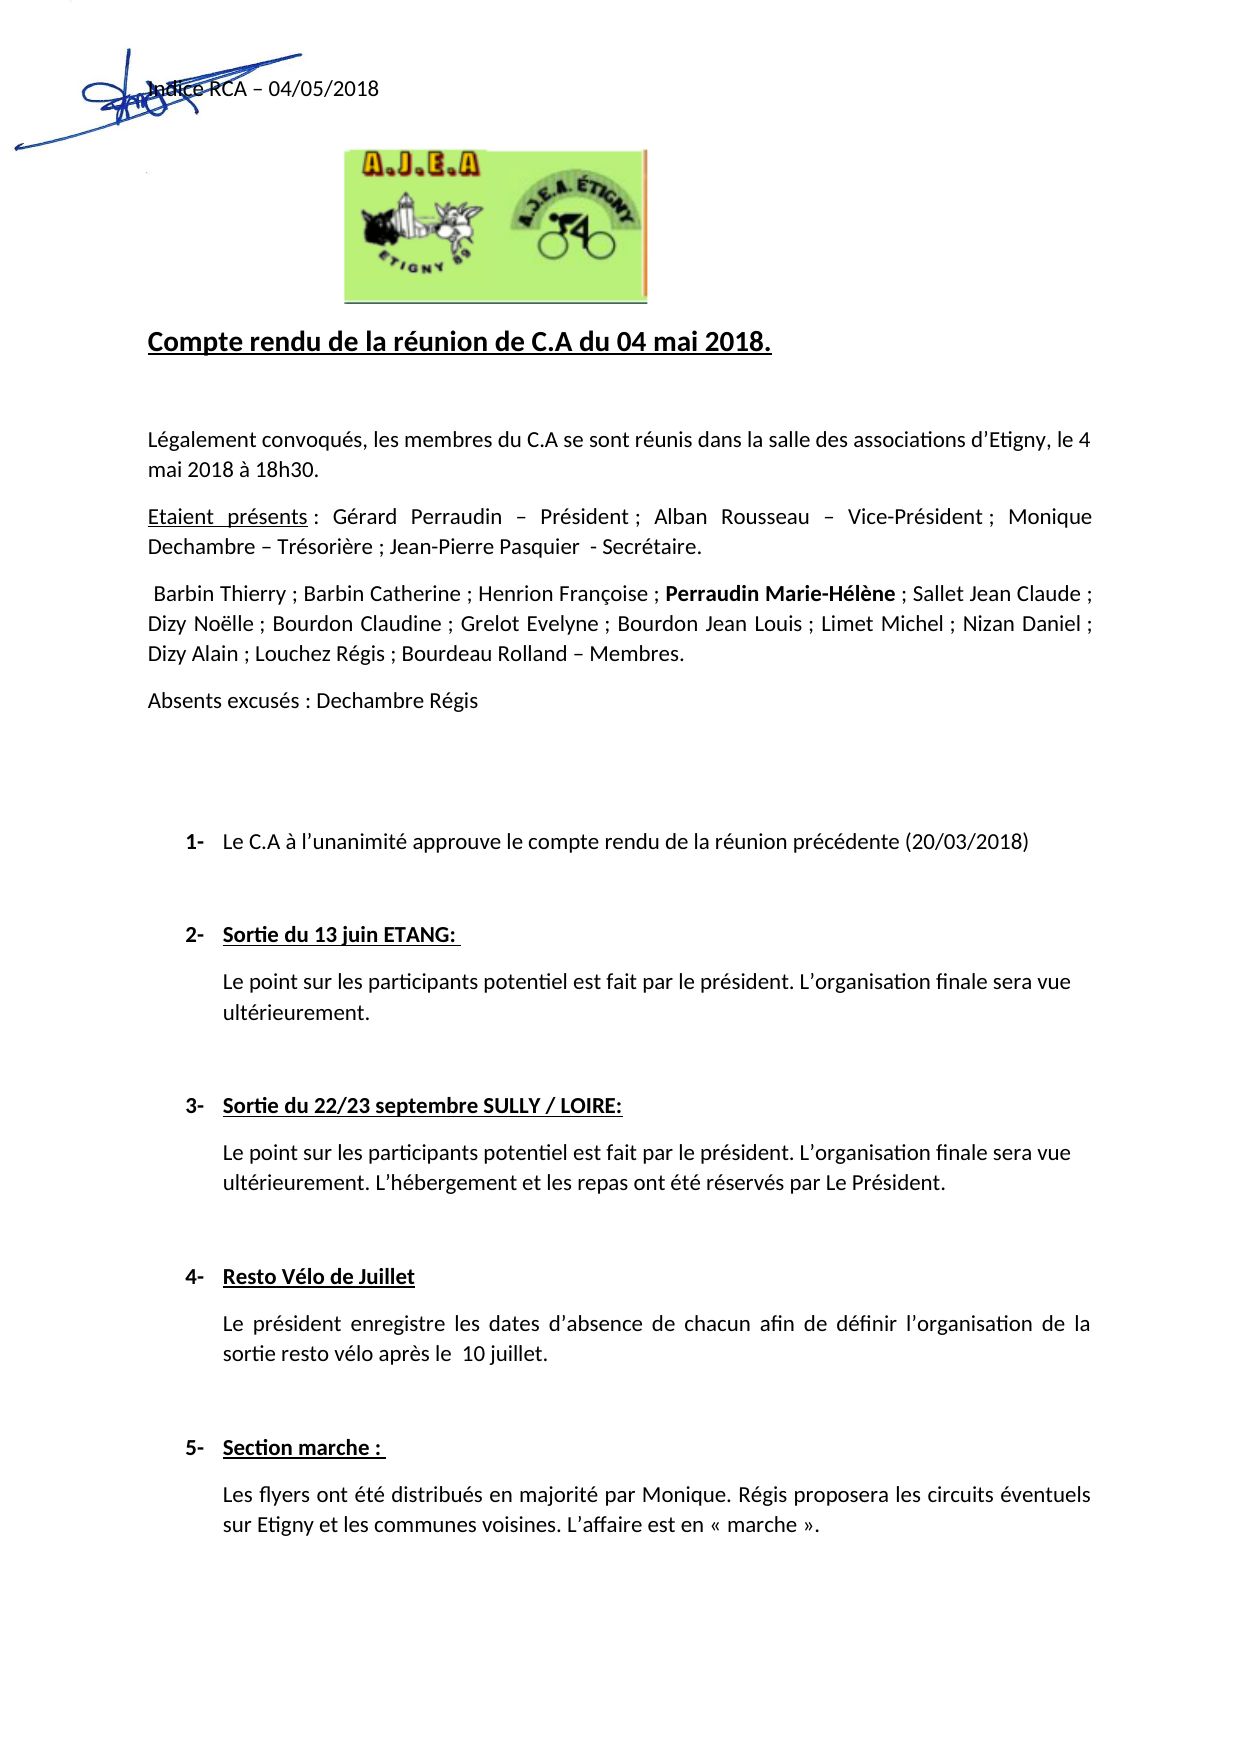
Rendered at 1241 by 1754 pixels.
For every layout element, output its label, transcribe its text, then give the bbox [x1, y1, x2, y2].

text Barbin Thierry ; Barbin Catherine ; Henrion Françoise ; Perraudin Marie-Hélène ; Sallet Jean Claude ; Dizy Noëlle ; Bourdon Claudine ; Grelot Evelyne ; Bourdon Jean Louis ; Limet Michel ; Nizan Daniel ; Dizy Alain ; Louchez Régis ; Bourdeau Rolland – Membres. [148, 579, 1092, 667]
list Le point sur les participants potentiel est fait par le président. L’organisation finale sera vue ultérieurement. [223, 967, 1092, 1026]
list Les flyers ont été distribués en majorité par Monique. Régis proposera les circuits éventuels sur Etigny et les communes voisines. L’affaire est en « marche ». [223, 1480, 1092, 1538]
list Sortie du 13 juin ETANG: [185, 921, 1092, 949]
list Resto Vélo de Juillet [185, 1262, 1092, 1290]
list Section marche : [185, 1433, 1092, 1461]
list Le point sur les participants potentiel est fait par le président. L’organisation finale sera vue ultérieurement. L’hébergement et les repas ont été réservés par Le Président. [223, 1138, 1092, 1197]
text Compte rendu de la réunion de C.A du 04 mai 2018. [148, 323, 1092, 358]
list Le C.A à l’unanimité approuve le compte rendu de la réunion précédente (20/03/2018) [185, 827, 1092, 855]
text Légalement convoqués, les membres du C.A se sont réunis dans la salle des associations d’Etigny, le 4 mai 2018 à 18h30. [148, 425, 1092, 483]
picture [0, 0, 648, 304]
text Etaient présents : Gérard Perraudin – Président ; Alban Rousseau – Vice-Président ; Monique Dechambre – Trésorière ; Jean-Pierre Pasquier - Secrétaire. [148, 502, 1092, 560]
list Sortie du 22/23 septembre SULLY / LOIRE: [185, 1091, 1092, 1119]
list Le président enregistre les dates d’absence de chacun afin de définir l’organisation de la sortie resto vélo après le 10 juillet. [223, 1309, 1092, 1367]
text Absents excusés : Dechambre Régis [148, 686, 1092, 714]
